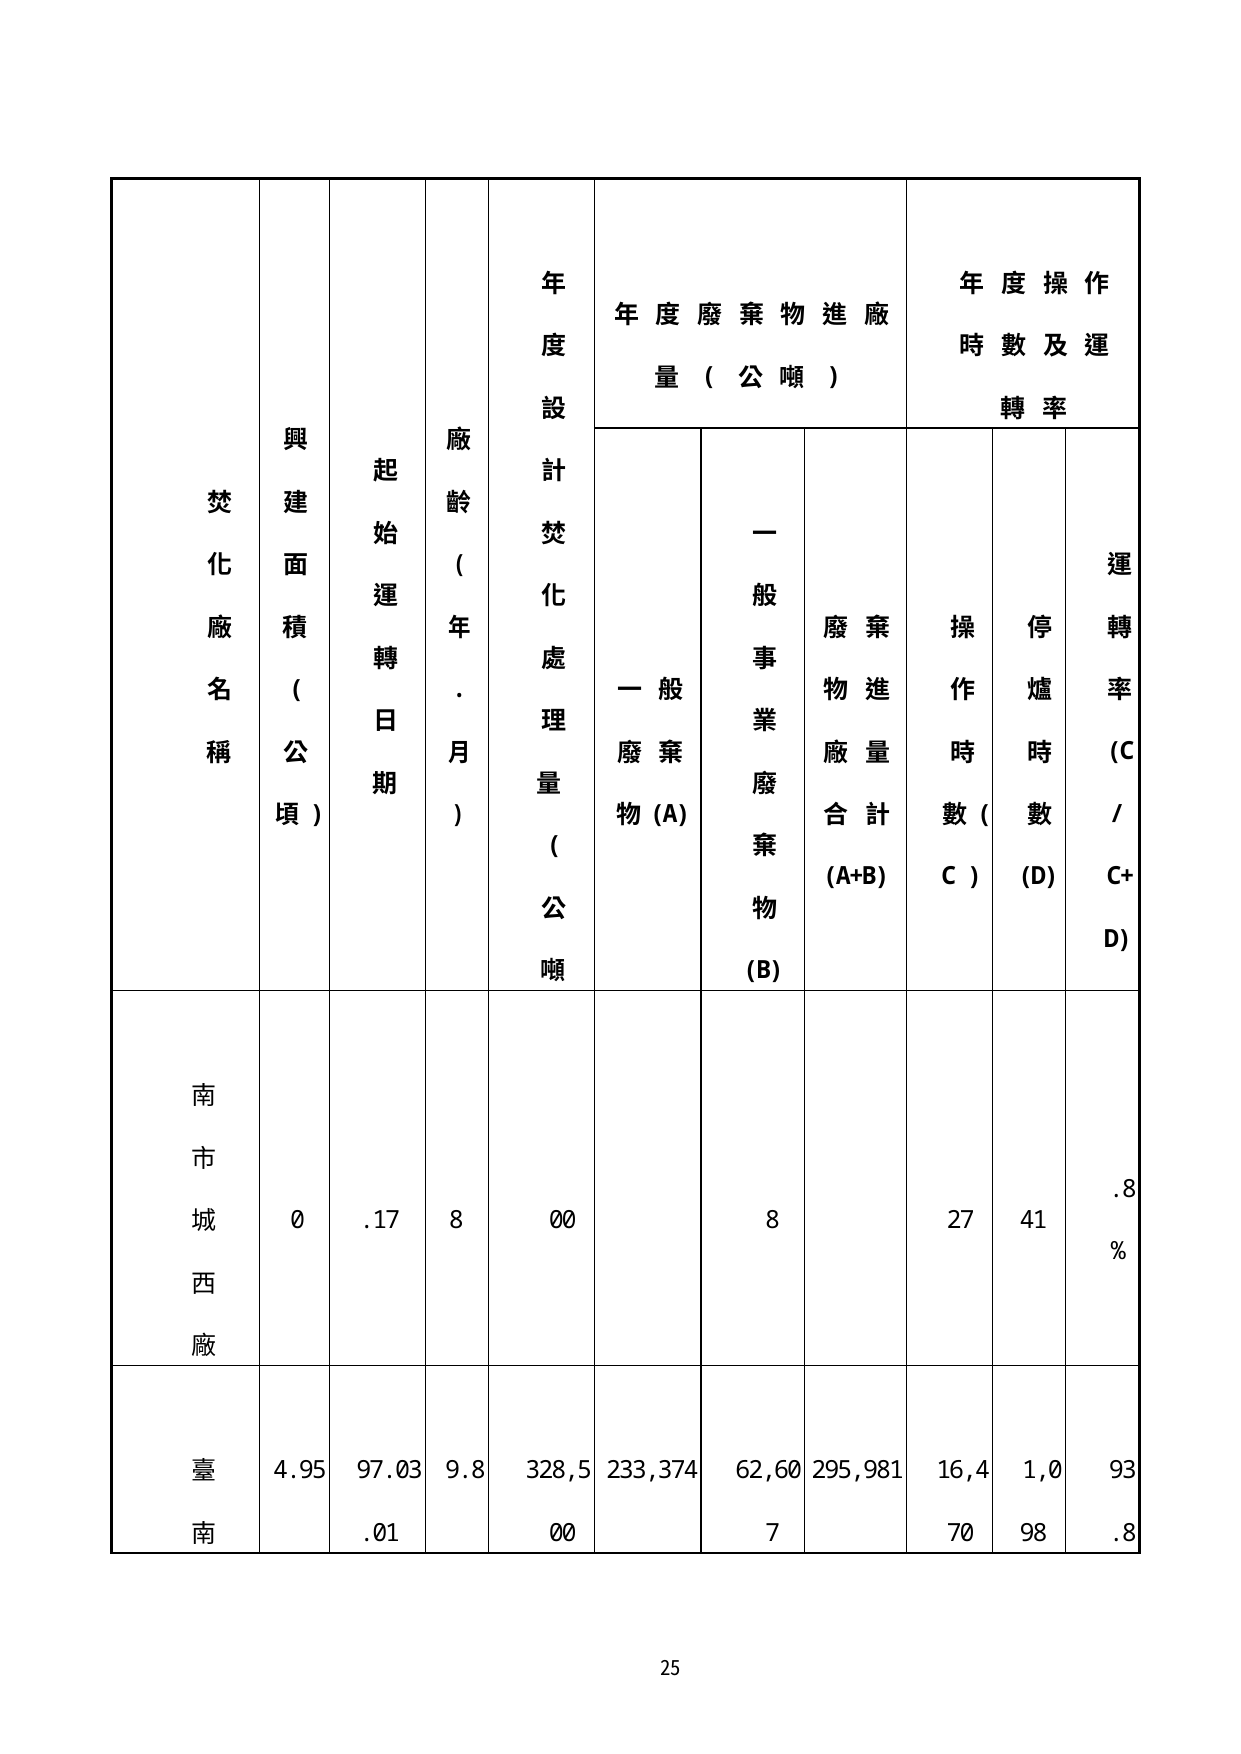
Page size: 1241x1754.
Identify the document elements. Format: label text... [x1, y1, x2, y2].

table_cell 一般廢棄物(A) [595, 429, 700, 990]
table_header 年度廢棄物進廠量(公噸) [595, 180, 906, 427]
table_header 年度設計焚化處理量(公噸 [489, 180, 594, 990]
table_header 起始運轉日期 [330, 180, 425, 990]
table_cell 南市城西廠 [113, 991, 259, 1365]
table_header 焚化廠名稱 [113, 180, 259, 990]
table_cell 62,607 [702, 1366, 804, 1552]
table_cell 廢棄物進廠量合計(A+B) [805, 429, 906, 990]
table_cell 4.95 [260, 1366, 329, 1552]
table_cell 8 [426, 991, 488, 1365]
table_cell 8 [702, 991, 804, 1365]
table_cell 328,500 [489, 1366, 594, 1552]
table_cell 41 [993, 991, 1065, 1365]
table_cell [805, 991, 906, 1365]
table_cell 97.03.01 [330, 1366, 425, 1552]
table_cell 操作時數( C ) [907, 429, 992, 990]
table_cell 233,374 [595, 1366, 700, 1552]
table_cell .17 [330, 991, 425, 1365]
table_cell 93.8 [1066, 1366, 1138, 1552]
table_cell 00 [489, 991, 594, 1365]
table_cell 0 [260, 991, 329, 1365]
table_cell 停爐時數(D) [993, 429, 1065, 990]
table_header 年度操作時數及運轉率 [907, 180, 1138, 427]
table_cell 9.8 [426, 1366, 488, 1552]
table_cell 運轉率(C/ C+D) [1066, 429, 1138, 990]
table_header 興建面積 (公頃) [260, 180, 329, 990]
table_cell 16,470 [907, 1366, 992, 1552]
table_cell 1,098 [993, 1366, 1065, 1552]
table_cell 27 [907, 991, 992, 1365]
table_cell [595, 991, 700, 1365]
table_cell .8% [1066, 991, 1138, 1365]
table_cell 一般事業廢棄物(B) [702, 429, 804, 990]
table_header 廠齡(年.月) [426, 180, 488, 990]
table_cell 臺南 [113, 1366, 259, 1552]
table_cell 295,981 [805, 1366, 906, 1552]
